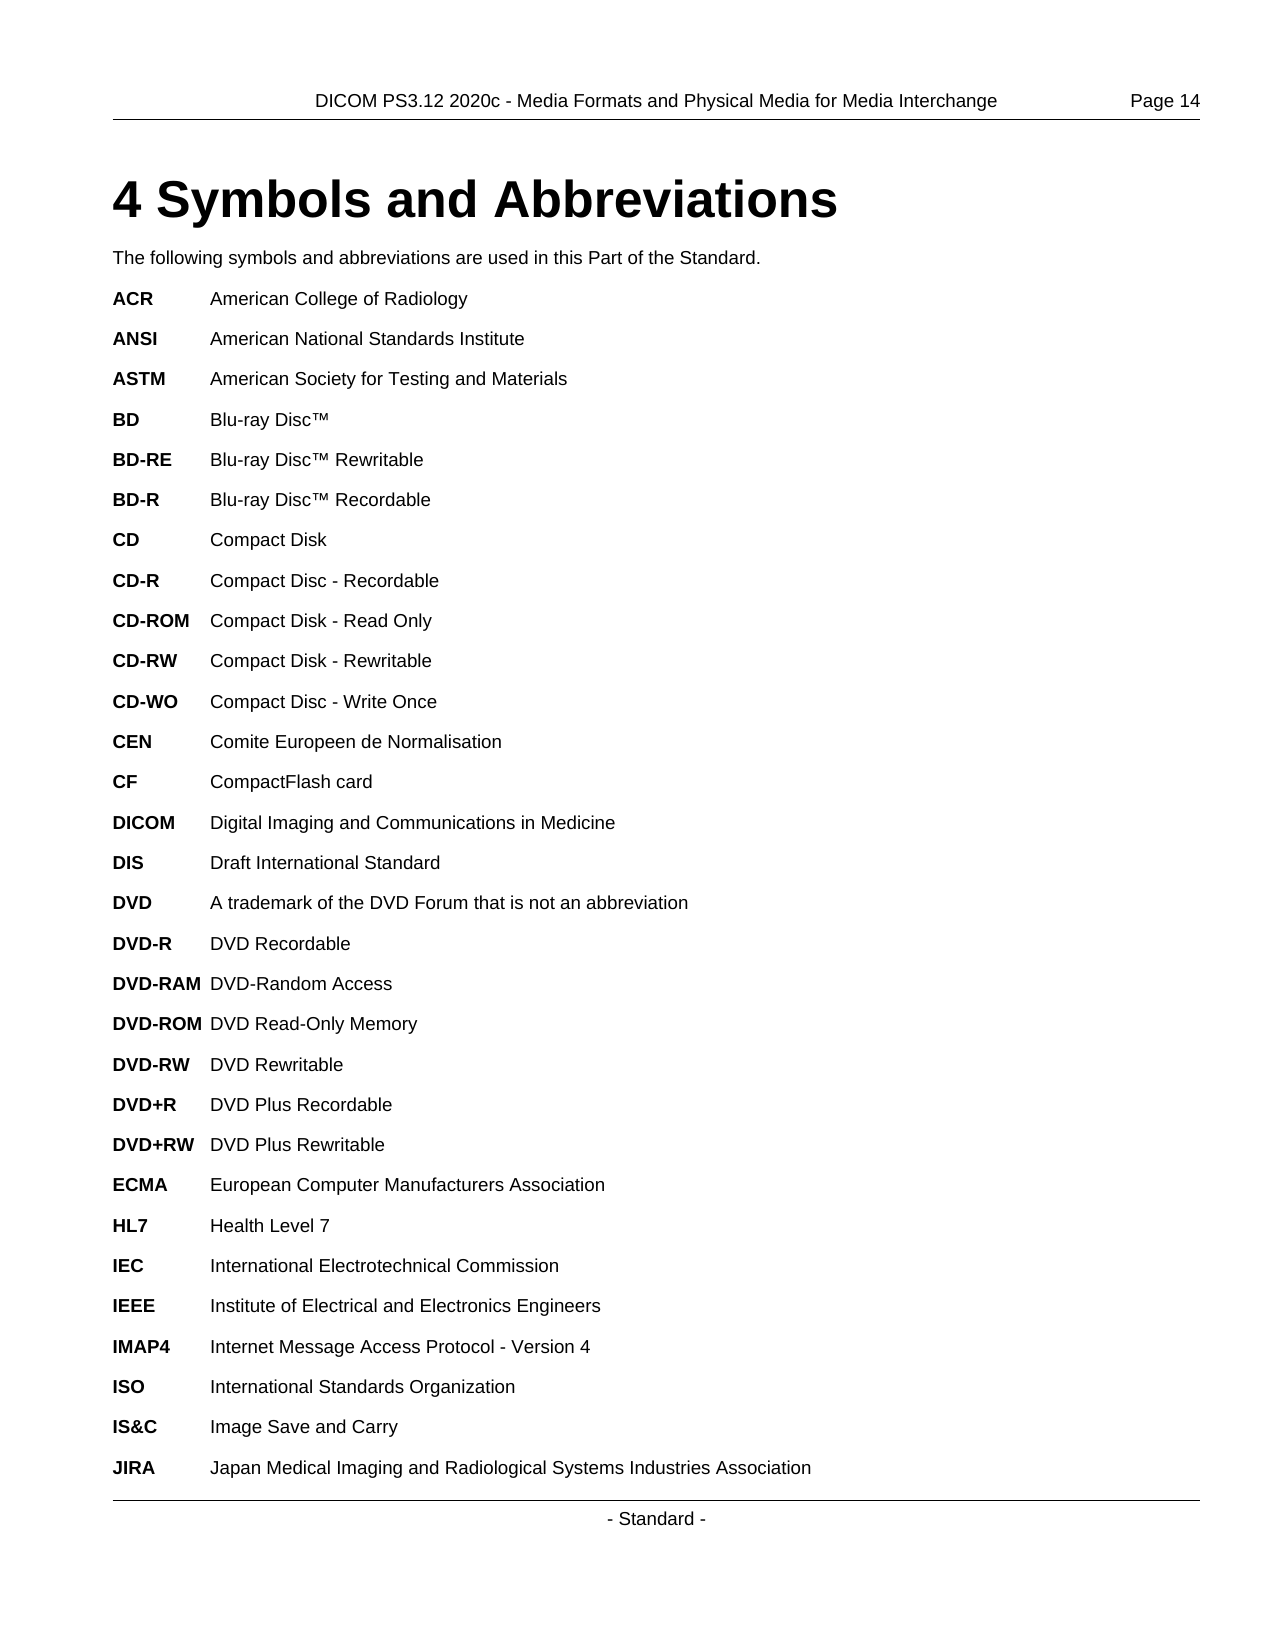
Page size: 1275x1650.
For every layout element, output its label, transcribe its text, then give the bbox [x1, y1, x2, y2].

text DVD-R DVD Recordable [112, 932, 1200, 954]
text CEN Comite Europeen de Normalisation [112, 731, 1200, 752]
text The following symbols and abbreviations are used in this Part of the Standard. [112, 247, 1200, 269]
text DIS Draft International Standard [112, 852, 1200, 873]
text CF CompactFlash card [112, 771, 1200, 793]
text DVD+RW DVD Plus Rewritable [112, 1134, 1200, 1156]
text CD-ROM Compact Disk - Read Only [112, 610, 1200, 631]
text ASTM American Society for Testing and Materials [112, 368, 1200, 389]
text DVD+R DVD Plus Recordable [112, 1094, 1200, 1115]
text IMAP4 Internet Message Access Protocol - Version 4 [112, 1336, 1200, 1357]
text CD-RW Compact Disk - Rewritable [112, 650, 1200, 672]
text BD-R Blu-ray Disc™ Recordable [112, 489, 1200, 511]
text DVD A trademark of the DVD Forum that is not an abbreviation [112, 892, 1200, 914]
text IS&C Image Save and Carry [112, 1416, 1200, 1438]
text ISO International Standards Organization [112, 1376, 1200, 1397]
text BD-RE Blu-ray Disc™ Rewritable [112, 449, 1200, 470]
text CD-WO Compact Disc - Write Once [112, 691, 1200, 712]
text ECMA European Computer Manufacturers Association [112, 1174, 1200, 1196]
text ACR American College of Radiology [112, 287, 1200, 309]
text DVD-RAM DVD-Random Access [112, 973, 1200, 994]
text HL7 Health Level 7 [112, 1214, 1200, 1236]
text 4 Symbols and Abbreviations [112, 169, 1200, 228]
text DVD-ROM DVD Read-Only Memory [112, 1013, 1200, 1034]
text CD Compact Disk [112, 529, 1200, 551]
text IEC International Electrotechnical Commission [112, 1255, 1200, 1276]
text IEEE Institute of Electrical and Electronics Engineers [112, 1295, 1200, 1317]
text DVD-RW DVD Rewritable [112, 1053, 1200, 1075]
text JIRA Japan Medical Imaging and Radiological Systems Industries Association [112, 1456, 1200, 1478]
text DICOM Digital Imaging and Communications in Medicine [112, 811, 1200, 833]
text CD-R Compact Disc - Recordable [112, 569, 1200, 591]
text BD Blu-ray Disc™ [112, 408, 1200, 430]
text ANSI American National Standards Institute [112, 328, 1200, 349]
